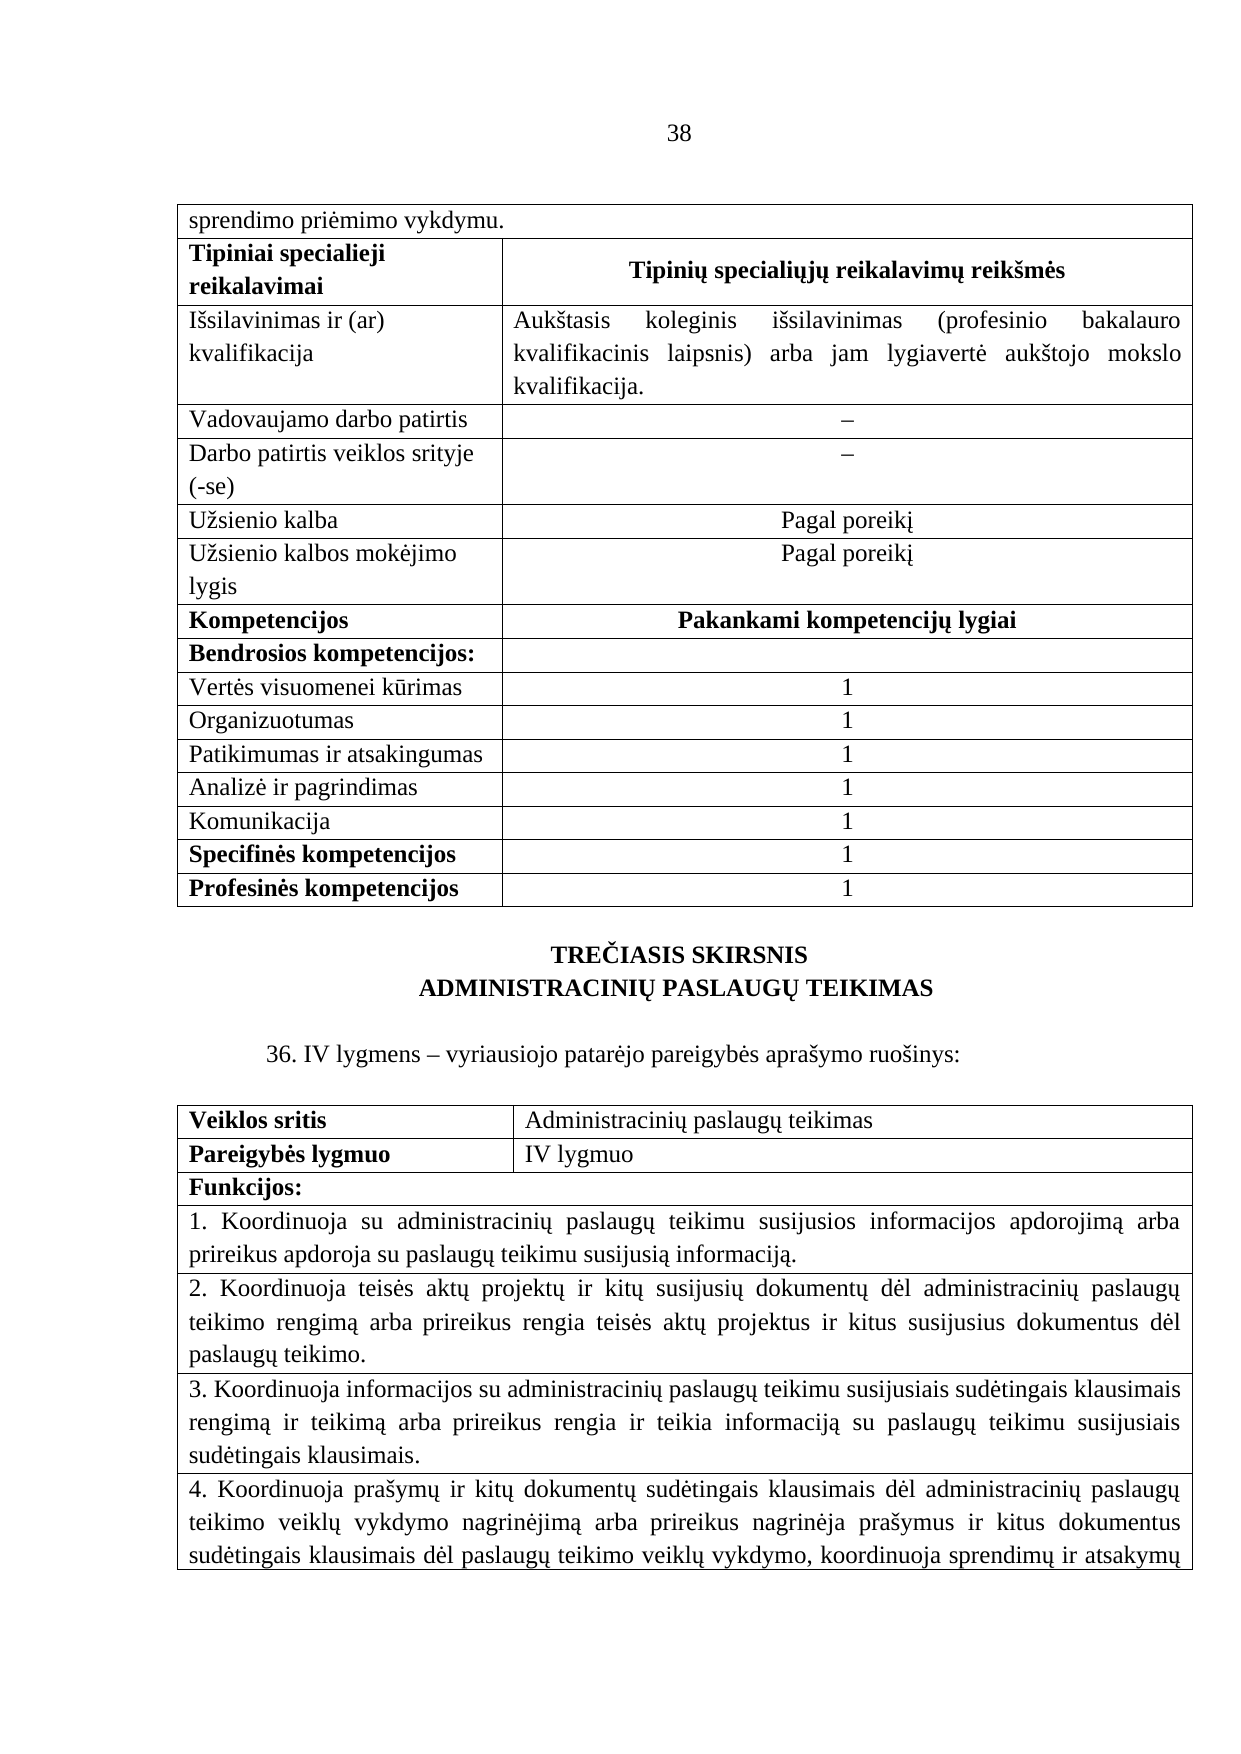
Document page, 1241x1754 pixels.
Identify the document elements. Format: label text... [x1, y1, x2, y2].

table_cell 1 [503, 740, 1192, 772]
table_cell Funkcijos: [178, 1173, 1192, 1205]
table_cell Aukštasis koleginis išsilavinimas (profesinio bakalauro kvalifikacinis laipsnis) arba jam lygiavertė aukštojo mokslo kvalifikacija. [503, 306, 1192, 404]
table_cell – [503, 405, 1192, 438]
table_cell 1 [503, 773, 1192, 806]
table_cell Vertės visuomenei kūrimas [178, 673, 502, 705]
table_cell Išsilavinimas ir (ar) kvalifikacija [178, 306, 502, 404]
table_cell 2. Koordinuoja teisės aktų projektų ir kitų susijusių dokumentų dėl administracinių paslaugų teikimo rengimą arba prireikus rengia teisės aktų projektus ir kitus susijusius dokumentus dėl paslaugų teikimo. [178, 1274, 1192, 1373]
table_cell Užsienio kalba [178, 505, 502, 538]
table_cell 1. Koordinuoja su administracinių paslaugų teikimu susijusios informacijos apdorojimą arba prireikus apdoroja su paslaugų teikimu susijusią informaciją. [178, 1206, 1192, 1272]
table_header Administracinių paslaugų teikimas [514, 1106, 1192, 1138]
table_cell 1 [503, 807, 1192, 839]
table_cell 4. Koordinuoja prašymų ir kitų dokumentų sudėtingais klausimais dėl administracinių paslaugų teikimo veiklų vykdymo nagrinėjimą arba prireikus nagrinėja prašymus ir kitus dokumentus sudėtingais klausimais dėl paslaugų teikimo veiklų vykdymo, koordinuoja sprendimų ir atsakymų [178, 1474, 1192, 1568]
table_cell Tipinių specialiųjų reikalavimų reikšmės [503, 239, 1192, 304]
table_cell Pakankami kompetencijų lygiai [503, 605, 1192, 638]
text ADMINISTRACINIŲ PASLAUGŲ TEIKIMAS [177, 973, 1181, 1001]
table_cell Bendrosios kompetencijos: [178, 639, 502, 671]
table_cell Patikimumas ir atsakingumas [178, 740, 502, 772]
table_cell [503, 639, 1192, 671]
table_cell Pareigybės lygmuo [178, 1139, 513, 1172]
table_cell – [503, 439, 1192, 504]
table_cell Užsienio kalbos mokėjimo lygis [178, 539, 502, 604]
table_cell Analizė ir pagrindimas [178, 773, 502, 806]
table_cell Organizuotumas [178, 706, 502, 738]
table_cell 1 [503, 706, 1192, 738]
table_cell Kompetencijos [178, 605, 502, 638]
table_cell Komunikacija [178, 807, 502, 839]
text 36. IV lygmens – vyriausiojo patarėjo pareigybės aprašymo ruošinys: [177, 1039, 1181, 1067]
table_cell IV lygmuo [514, 1139, 1192, 1172]
table_cell sprendimo priėmimo vykdymu. [178, 205, 1192, 238]
table_header Veiklos sritis [178, 1106, 513, 1138]
table_cell 1 [503, 840, 1192, 873]
table_cell 1 [503, 874, 1192, 906]
table_cell Pagal poreikį [503, 505, 1192, 538]
text TREČIASIS SKIRSNIS [177, 940, 1181, 968]
table_cell Darbo patirtis veiklos srityje (-se) [178, 439, 502, 504]
table_cell Vadovaujamo darbo patirtis [178, 405, 502, 438]
table_cell Pagal poreikį [503, 539, 1192, 604]
table_cell Profesinės kompetencijos [178, 874, 502, 906]
table_cell 1 [503, 673, 1192, 705]
table_cell Specifinės kompetencijos [178, 840, 502, 873]
table_cell Tipiniai specialieji reikalavimai [178, 239, 502, 304]
table_cell 3. Koordinuoja informacijos su administracinių paslaugų teikimu susijusiais sudėtingais klausimais rengimą ir teikimą arba prireikus rengia ir teikia informaciją su paslaugų teikimu susijusiais sudėtingais klausimais. [178, 1374, 1192, 1473]
